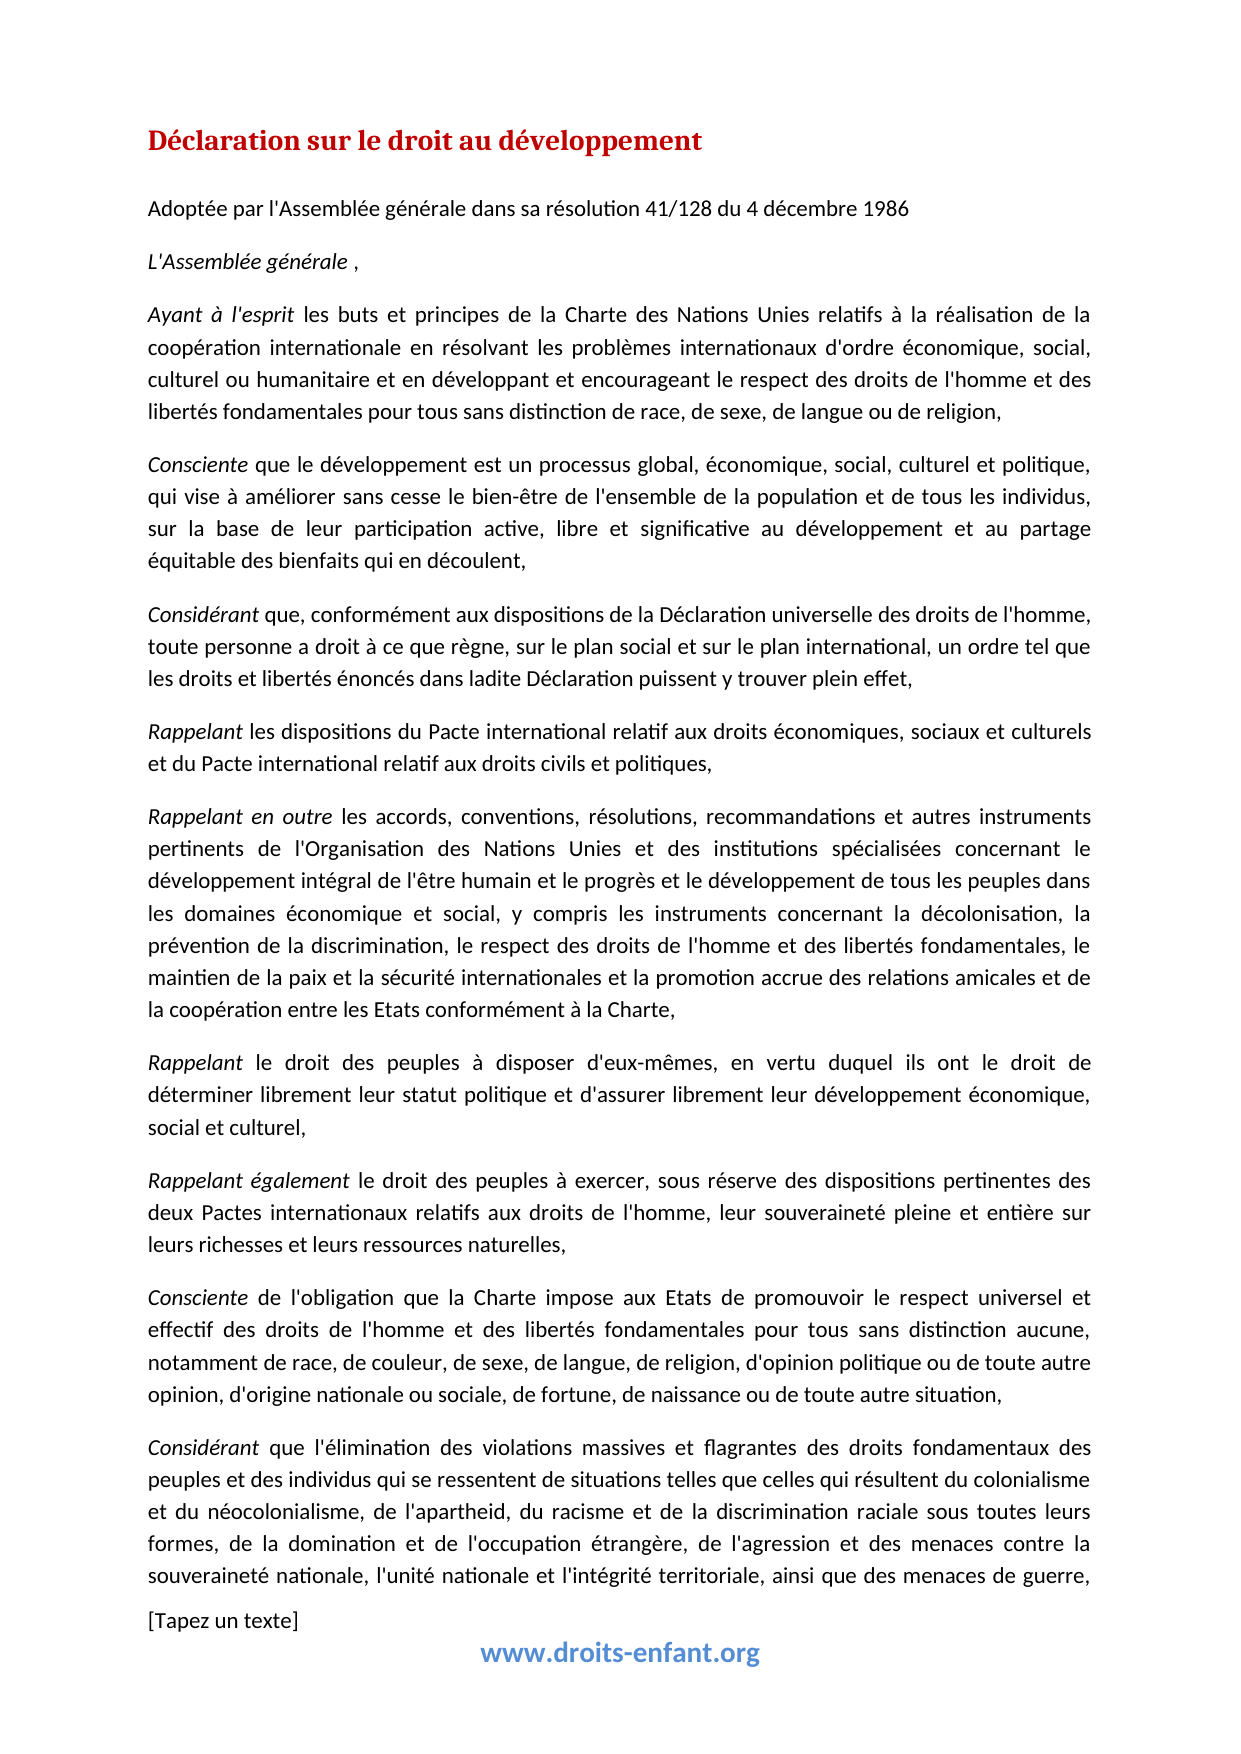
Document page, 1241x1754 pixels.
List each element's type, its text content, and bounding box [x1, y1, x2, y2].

text Rappelant en outre les accords, conventions, résolutions, recommandations et autres instruments pertinents de l'Organisation des Nations Unies et des institutions spécialisées concernant le développement intégral de l'être humain et le progrès et le développement de tous les peuples dans les domaines économique et social, y compris les instruments concernant la décolonisation, la prévention de la discrimination, le respect des droits de l'homme et des libertés fondamentales, le maintien de la paix et la sécurité internationales et la promotion accrue des relations amicales et de la coopération entre les Etats conformément à la Charte, [148, 802, 1093, 1023]
text Considérant que, conformément aux dispositions de la Déclaration universelle des droits de l'homme, toute personne a droit à ce que règne, sur le plan social et sur le plan international, un ordre tel que les droits et libertés énoncés dans ladite Déclaration puissent y trouver plein effet, [148, 600, 1093, 692]
text Adoptée par l'Assemblée générale dans sa résolution 41/128 du 4 décembre 1986 [148, 162, 1093, 222]
text Rappelant les dispositions du Pacte international relatif aux droits économiques, sociaux et culturels et du Pacte international relatif aux droits civils et politiques, [148, 717, 1093, 777]
text Considérant que l'élimination des violations massives et flagrantes des droits fondamentaux des peuples et des individus qui se ressentent de situations telles que celles qui résultent du colonialisme et du néocolonialisme, de l'apartheid, du racisme et de la discrimination raciale sous toutes leurs formes, de la domination et de l'occupation étrangère, de l'agression et des menaces contre la souveraineté nationale, l'unité nationale et l'intégrité territoriale, ainsi que des menaces de guerre, [148, 1433, 1093, 1589]
text Ayant à l'esprit les buts et principes de la Charte des Nations Unies relatifs à la réalisation de la coopération internationale en résolvant les problèmes internationaux d'ordre économique, social, culturel ou humanitaire et en développant et encourageant le respect des droits de l'homme et des libertés fondamentales pour tous sans distinction de race, de sexe, de langue ou de religion, [148, 301, 1093, 425]
text Rappelant également le droit des peuples à exercer, sous réserve des dispositions pertinentes des deux Pactes internationaux relatifs aux droits de l'homme, leur souveraineté pleine et entière sur leurs richesses et leurs ressources naturelles, [148, 1166, 1093, 1258]
text Consciente que le développement est un processus global, économique, social, culturel et politique, qui vise à améliorer sans cesse le bien-être de l'ensemble de la population et de tous les individus, sur la base de leur participation active, libre et significative au développement et au partage équitable des bienfaits qui en découlent, [148, 450, 1093, 575]
text Rappelant le droit des peuples à disposer d'eux-mêmes, en vertu duquel ils ont le droit de déterminer librement leur statut politique et d'assurer librement leur développement économique, social et culturel, [148, 1048, 1093, 1141]
text L'Assemblée générale , [148, 247, 1093, 276]
text Consciente de l'obligation que la Charte impose aux Etats de promouvoir le respect universel et effectif des droits de l'homme et des libertés fondamentales pour tous sans distinction aucune, notamment de race, de couleur, de sexe, de langue, de religion, d'opinion politique ou de toute autre opinion, d'origine nationale ou sociale, de fortune, de naissance ou de toute autre situation, [148, 1283, 1093, 1408]
subtitle Déclaration sur le droit au développement [148, 124, 1093, 157]
